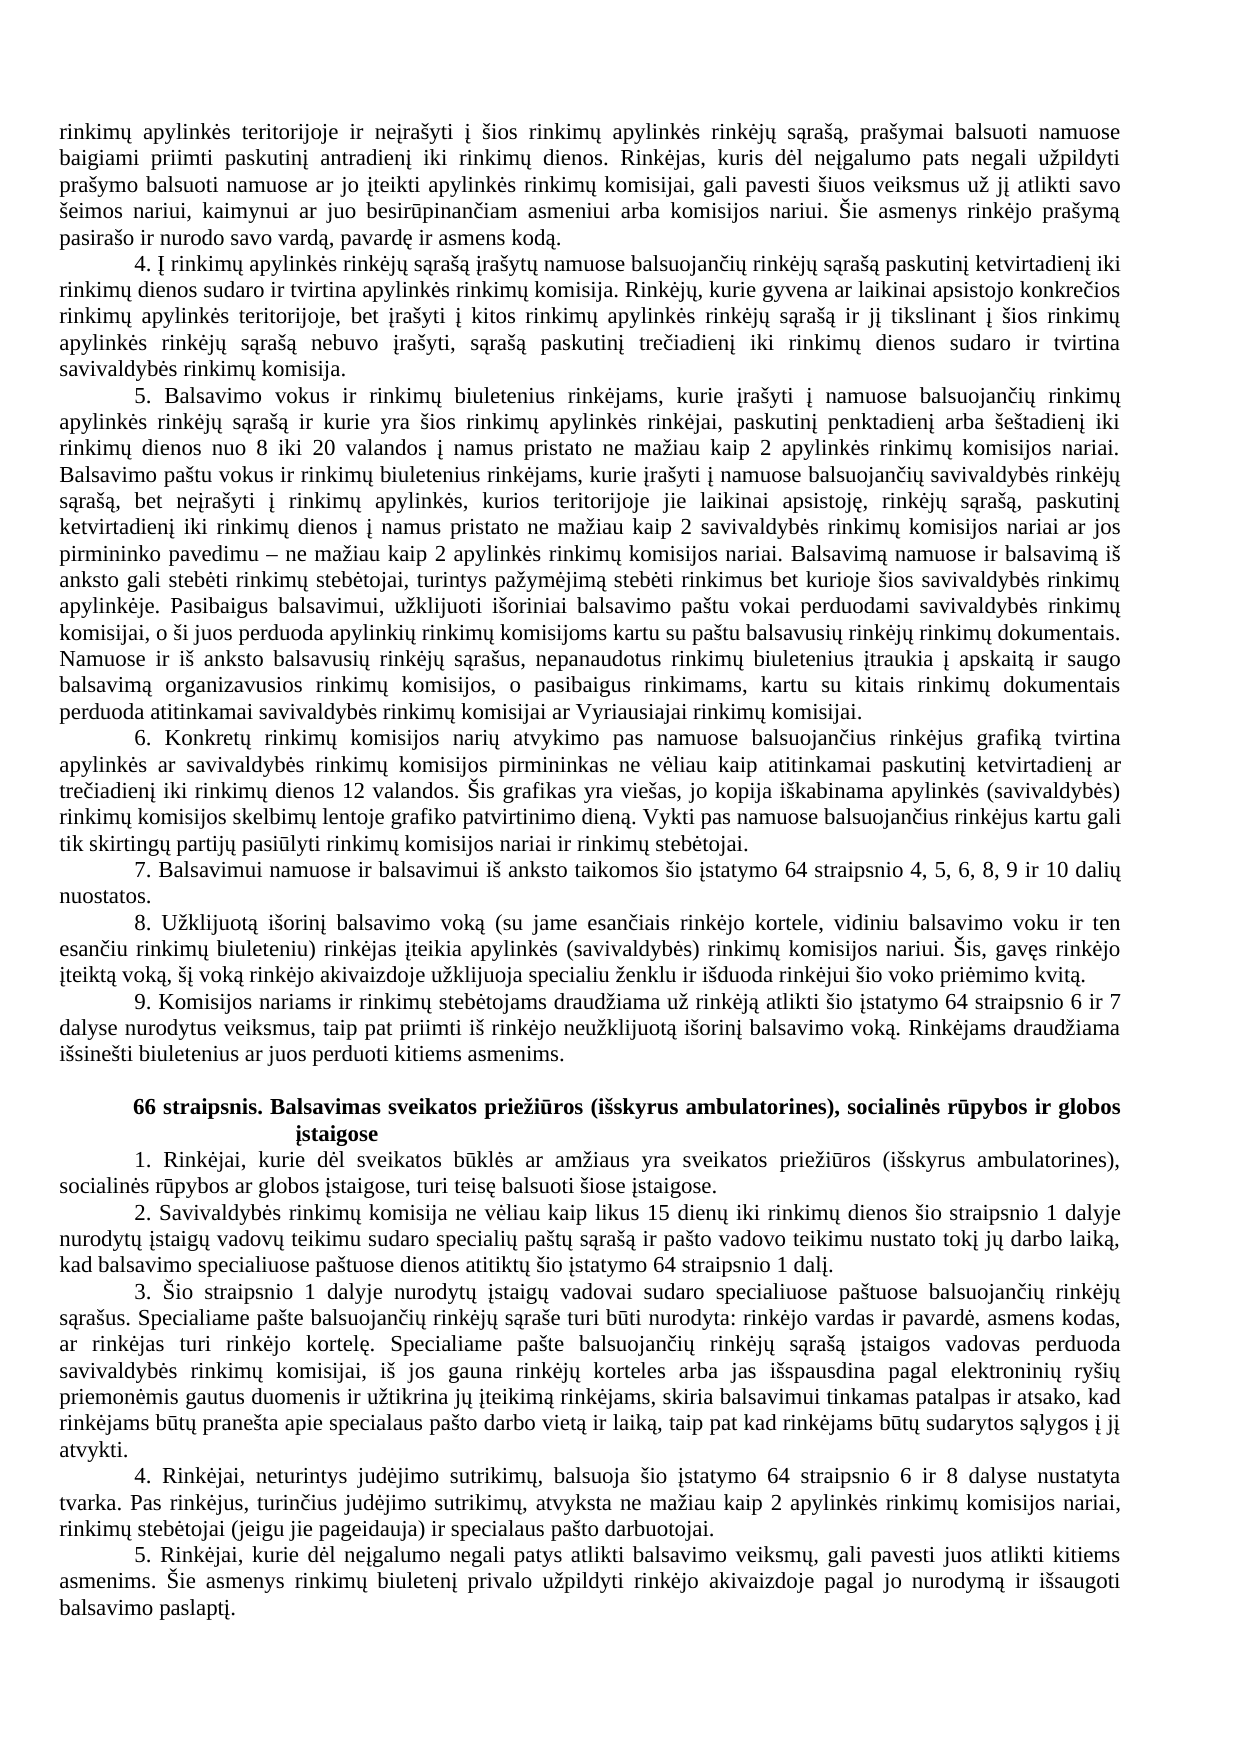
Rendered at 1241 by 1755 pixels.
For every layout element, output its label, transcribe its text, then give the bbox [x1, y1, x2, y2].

text 5. Balsavimo vokus ir rinkimų biuletenius rinkėjams, kurie įrašyti į namuose balsuojančių rinkimų apylinkės rinkėjų sąrašą ir kurie yra šios rinkimų apylinkės rinkėjai, paskutinį penktadienį arba šeštadienį iki rinkimų dienos nuo 8 iki 20 valandos į namus pristato ne mažiau kaip 2 apylinkės rinkimų komisijos nariai. Balsavimo paštu vokus ir rinkimų biuletenius rinkėjams, kurie įrašyti į namuose balsuojančių savivaldybės rinkėjų sąrašą, bet neįrašyti į rinkimų apylinkės, kurios teritorijoje jie laikinai apsistoję, rinkėjų sąrašą, paskutinį ketvirtadienį iki rinkimų dienos į namus pristato ne mažiau kaip 2 savivaldybės rinkimų komisijos nariai ar jos pirmininko pavedimu – ne mažiau kaip 2 apylinkės rinkimų komisijos nariai. Balsavimą namuose ir balsavimą iš anksto gali stebėti rinkimų stebėtojai, turintys pažymėjimą stebėti rinkimus bet kurioje šios savivaldybės rinkimų apylinkėje. Pasibaigus balsavimui, užklijuoti išoriniai balsavimo paštu vokai perduodami savivaldybės rinkimų komisijai, o ši juos perduoda apylinkių rinkimų komisijoms kartu su paštu balsavusių rinkėjų rinkimų dokumentais. Namuose ir iš anksto balsavusių rinkėjų sąrašus, nepanaudotus rinkimų biuletenius įtraukia į apskaitą ir saugo balsavimą organizavusios rinkimų komisijos, o pasibaigus rinkimams, kartu su kitais rinkimų dokumentais perduoda atitinkamai savivaldybės rinkimų komisijai ar Vyriausiajai rinkimų komisijai. [59, 382, 1122, 724]
text 8. Užklijuotą išorinį balsavimo voką (su jame esančiais rinkėjo kortele, vidiniu balsavimo voku ir ten esančiu rinkimų biuleteniu) rinkėjas įteikia apylinkės (savivaldybės) rinkimų komisijos nariui. Šis, gavęs rinkėjo įteiktą voką, šį voką rinkėjo akivaizdoje užklijuoja specialiu ženklu ir išduoda rinkėjui šio voko priėmimo kvitą. [59, 909, 1122, 988]
text 4. Rinkėjai, neturintys judėjimo sutrikimų, balsuoja šio įstatymo 64 straipsnio 6 ir 8 dalyse nustatyta tvarka. Pas rinkėjus, turinčius judėjimo sutrikimų, atvyksta ne mažiau kaip 2 apylinkės rinkimų komisijos nariai, rinkimų stebėtojai (jeigu jie pageidauja) ir specialaus pašto darbuotojai. [59, 1462, 1122, 1541]
text 7. Balsavimui namuose ir balsavimui iš anksto taikomos šio įstatymo 64 straipsnio 4, 5, 6, 8, 9 ir 10 dalių nuostatos. [59, 856, 1122, 909]
text 2. Savivaldybės rinkimų komisija ne vėliau kaip likus 15 dienų iki rinkimų dienos šio straipsnio 1 dalyje nurodytų įstaigų vadovų teikimu sudaro specialių paštų sąrašą ir pašto vadovo teikimu nustato tokį jų darbo laiką, kad balsavimo specialiuose paštuose dienos atitiktų šio įstatymo 64 straipsnio 1 dalį. [59, 1199, 1122, 1278]
text 1. Rinkėjai, kurie dėl sveikatos būklės ar amžiaus yra sveikatos priežiūros (išskyrus ambulatorines), socialinės rūpybos ar globos įstaigose, turi teisę balsuoti šiose įstaigose. [59, 1146, 1122, 1199]
text 66 straipsnis. Balsavimas sveikatos priežiūros (išskyrus ambulatorines), socialinės rūpybos ir globos įstaigose [133, 1093, 1122, 1146]
text 4. Į rinkimų apylinkės rinkėjų sąrašą įrašytų namuose balsuojančių rinkėjų sąrašą paskutinį ketvirtadienį iki rinkimų dienos sudaro ir tvirtina apylinkės rinkimų komisija. Rinkėjų, kurie gyvena ar laikinai apsistojo konkrečios rinkimų apylinkės teritorijoje, bet įrašyti į kitos rinkimų apylinkės rinkėjų sąrašą ir jį tikslinant į šios rinkimų apylinkės rinkėjų sąrašą nebuvo įrašyti, sąrašą paskutinį trečiadienį iki rinkimų dienos sudaro ir tvirtina savivaldybės rinkimų komisija. [59, 250, 1122, 382]
text 6. Konkretų rinkimų komisijos narių atvykimo pas namuose balsuojančius rinkėjus grafiką tvirtina apylinkės ar savivaldybės rinkimų komisijos pirmininkas ne vėliau kaip atitinkamai paskutinį ketvirtadienį ar trečiadienį iki rinkimų dienos 12 valandos. Šis grafikas yra viešas, jo kopija iškabinama apylinkės (savivaldybės) rinkimų komisijos skelbimų lentoje grafiko patvirtinimo dieną. Vykti pas namuose balsuojančius rinkėjus kartu gali tik skirtingų partijų pasiūlyti rinkimų komisijos nariai ir rinkimų stebėtojai. [59, 724, 1122, 856]
text 3. Šio straipsnio 1 dalyje nurodytų įstaigų vadovai sudaro specialiuose paštuose balsuojančių rinkėjų sąrašus. Specialiame pašte balsuojančių rinkėjų sąraše turi būti nurodyta: rinkėjo vardas ir pavardė, asmens kodas, ar rinkėjas turi rinkėjo kortelę. Specialiame pašte balsuojančių rinkėjų sąrašą įstaigos vadovas perduoda savivaldybės rinkimų komisijai, iš jos gauna rinkėjų korteles arba jas išspausdina pagal elektroninių ryšių priemonėmis gautus duomenis ir užtikrina jų įteikimą rinkėjams, skiria balsavimui tinkamas patalpas ir atsako, kad rinkėjams būtų pranešta apie specialaus pašto darbo vietą ir laiką, taip pat kad rinkėjams būtų sudarytos sąlygos į jį atvykti. [59, 1278, 1122, 1462]
text rinkimų apylinkės teritorijoje ir neįrašyti į šios rinkimų apylinkės rinkėjų sąrašą, prašymai balsuoti namuose baigiami priimti paskutinį antradienį iki rinkimų dienos. Rinkėjas, kuris dėl neįgalumo pats negali užpildyti prašymo balsuoti namuose ar jo įteikti apylinkės rinkimų komisijai, gali pavesti šiuos veiksmus už jį atlikti savo šeimos nariui, kaimynui ar juo besirūpinančiam asmeniui arba komisijos nariui. Šie asmenys rinkėjo prašymą pasirašo ir nurodo savo vardą, pavardę ir asmens kodą. [59, 118, 1122, 250]
text 9. Komisijos nariams ir rinkimų stebėtojams draudžiama už rinkėją atlikti šio įstatymo 64 straipsnio 6 ir 7 dalyse nurodytus veiksmus, taip pat priimti iš rinkėjo neužklijuotą išorinį balsavimo voką. Rinkėjams draudžiama išsinešti biuletenius ar juos perduoti kitiems asmenims. [59, 988, 1122, 1067]
text 5. Rinkėjai, kurie dėl neįgalumo negali patys atlikti balsavimo veiksmų, gali pavesti juos atlikti kitiems asmenims. Šie asmenys rinkimų biuletenį privalo užpildyti rinkėjo akivaizdoje pagal jo nurodymą ir išsaugoti balsavimo paslaptį. [59, 1541, 1122, 1620]
